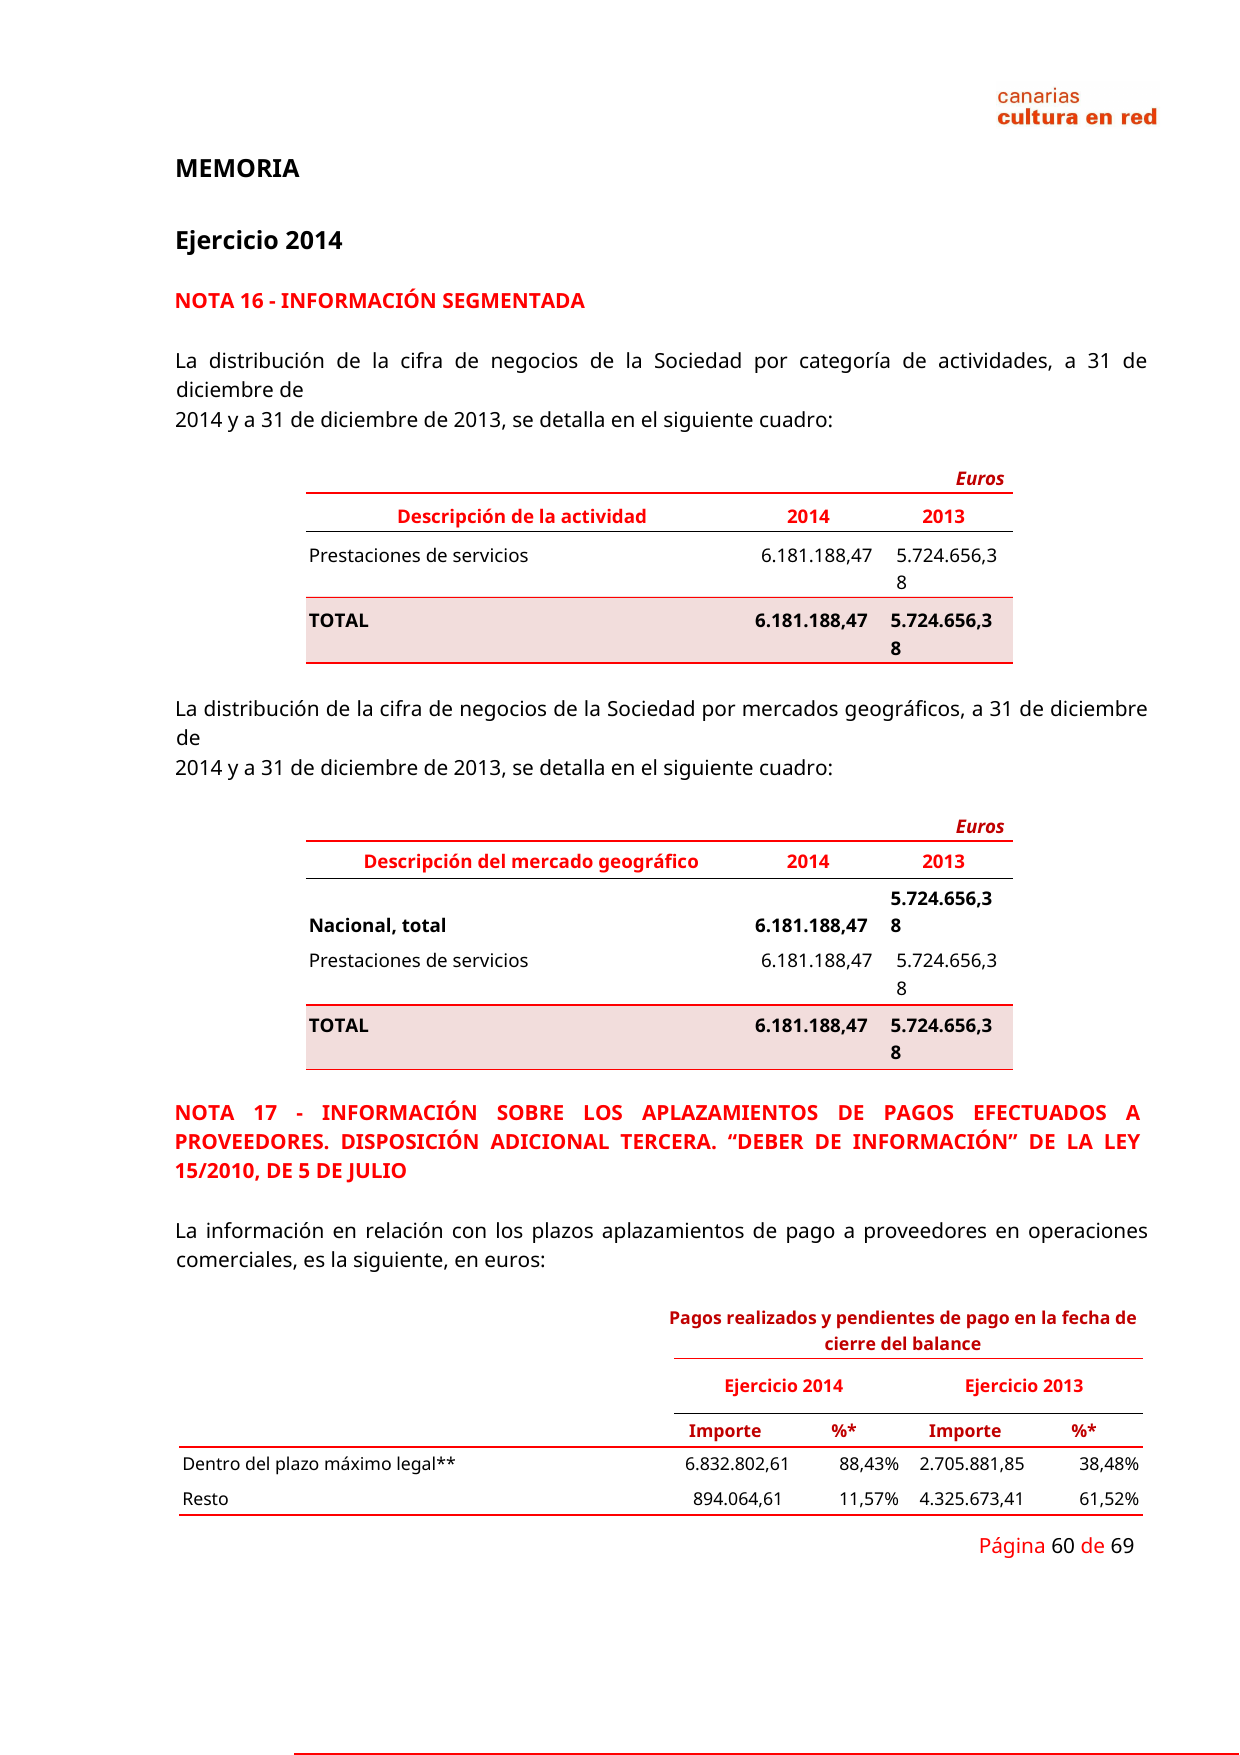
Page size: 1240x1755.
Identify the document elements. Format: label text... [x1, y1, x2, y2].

table_cell TOTAL [306, 1006, 755, 1069]
text La información en relación con los plazos aplazamientos de pago a proveedores en operaciones comerciales, es la siguiente, en euros: [175, 1216, 1149, 1274]
table_cell 6.181.188,47 [755, 532, 890, 596]
table_cell 6.181.188,47 [755, 1006, 890, 1069]
subtitle NOTA 16 - INFORMACIÓN SEGMENTADA [174, 286, 1141, 314]
text La distribución de la cifra de negocios de la Sociedad por categoría de actividades, a 31 de diciembre de [175, 346, 1149, 403]
table_header 2013 [890, 842, 1013, 877]
table_cell 61,52% [1068, 1482, 1143, 1514]
text 2014 y a 31 de diciembre de 2013, se detalla en el siguiente cuadro: [175, 753, 1018, 781]
table_header Descripción de la actividad [306, 494, 755, 531]
table_cell 4.325.673,41 [914, 1482, 1068, 1514]
table_cell TOTAL [306, 598, 755, 662]
text 2014 y a 31 de diciembre de 2013, se detalla en el siguiente cuadro: [175, 405, 1018, 433]
table_cell Prestaciones de servicios [306, 942, 755, 1004]
table_header Ejercicio 2013 [960, 1359, 1143, 1412]
table_cell Prestaciones de servicios [306, 532, 755, 596]
table_cell 5.724.656,38 [890, 1006, 1013, 1069]
subtitle NOTA 17 - INFORMACIÓN SOBRE LOS APLAZAMIENTOS DE PAGOS EFECTUADOS A PROVEEDORES. DISPOSICIÓN ADICIONAL TERCERA. “DEBER DE INFORMACIÓN” DE LA LEY 15/2010, DE 5 DE JULIO [174, 1098, 1141, 1185]
table_cell 11,57% [828, 1482, 914, 1514]
table_header Ejercicio 2014 [674, 1359, 960, 1412]
text La distribución de la cifra de negocios de la Sociedad por mercados geográficos, a 31 de diciembre de [175, 694, 1149, 752]
table_cell 6.181.188,47 [755, 598, 890, 662]
table_cell Importe [674, 1414, 828, 1446]
table_cell 88,43% [828, 1448, 914, 1482]
table_cell %* [1068, 1414, 1143, 1446]
text Euros [175, 465, 1007, 490]
table_cell 5.724.656,38 [890, 598, 1013, 662]
table_cell Nacional, total [306, 879, 755, 942]
table_cell 6.181.188,47 [755, 942, 890, 1004]
table_cell 5.724.656,38 [890, 532, 1013, 596]
table_cell 38,48% [1068, 1448, 1143, 1482]
table_cell 2.705.881,85 [914, 1448, 1068, 1482]
table_header 2013 [890, 494, 1013, 531]
table_header [179, 1358, 674, 1446]
table_cell 5.724.656,38 [890, 879, 1013, 942]
table_cell Dentro del plazo máximo legal** [179, 1448, 674, 1482]
text Pagos realizados y pendientes de pago en la fecha de cierre del balance [656, 1306, 1149, 1356]
table_cell 6.181.188,47 [755, 879, 890, 942]
table_cell 6.832.802,61 [674, 1448, 828, 1482]
table_header Descripción del mercado geográfico [306, 842, 755, 877]
table_cell Resto [179, 1482, 674, 1514]
table_cell 5.724.656,38 [890, 942, 1013, 1004]
table_cell %* [828, 1414, 914, 1446]
table_header 2014 [755, 494, 890, 531]
text Euros [175, 813, 1007, 839]
table_cell 894.064,61 [674, 1482, 828, 1514]
table_cell Importe [914, 1414, 1068, 1446]
table_header 2014 [755, 842, 890, 877]
